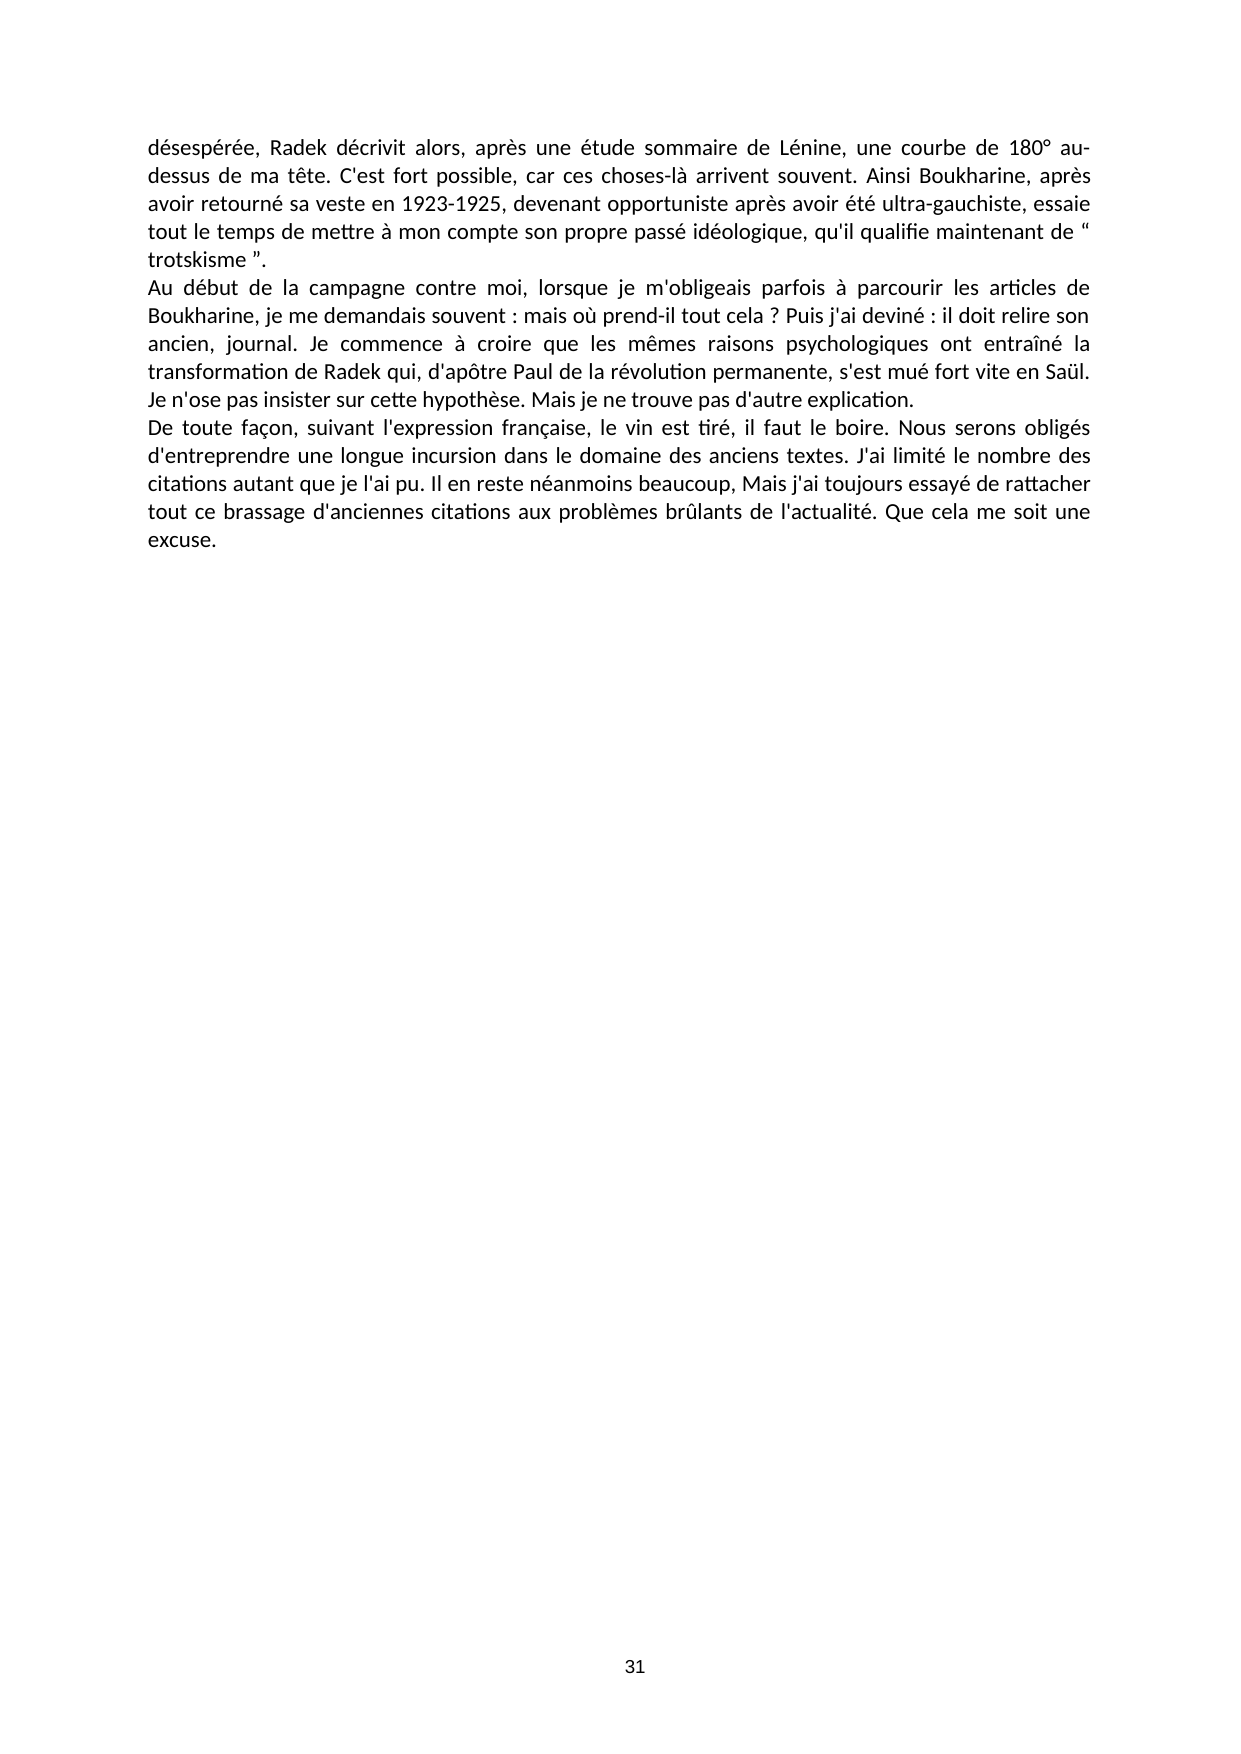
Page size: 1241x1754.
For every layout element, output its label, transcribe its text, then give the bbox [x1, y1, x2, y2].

text De toute façon, suivant l'expression française, le vin est tiré, il faut le boire. Nous serons obligés d'entreprendre une longue incursion dans le domaine des anciens textes. J'ai limité le nombre des citations autant que je l'ai pu. Il en reste néanmoins beaucoup, Mais j'ai toujours essayé de rattacher tout ce brassage d'anciennes citations aux problèmes brûlants de l'actualité. Que cela me soit une excuse. [148, 413, 1093, 553]
text désespérée, Radek décrivit alors, après une étude sommaire de Lénine, une courbe de 180° au-dessus de ma tête. C'est fort possible, car ces choses-là arrivent souvent. Ainsi Boukharine, après avoir retourné sa veste en 1923-1925, devenant opportuniste après avoir été ultra-gauchiste, essaie tout le temps de mettre à mon compte son propre passé idéologique, qu'il qualifie maintenant de “ trotskisme ”. [148, 133, 1093, 273]
text Au début de la campagne contre moi, lorsque je m'obligeais parfois à parcourir les articles de Boukharine, je me demandais souvent : mais où prend-il tout cela ? Puis j'ai deviné : il doit relire son ancien, journal. Je commence à croire que les mêmes raisons psychologiques ont entraîné la transformation de Radek qui, d'apôtre Paul de la révolution permanente, s'est mué fort vite en Saül. Je n'ose pas insister sur cette hypothèse. Mais je ne trouve pas d'autre explication. [148, 273, 1093, 413]
